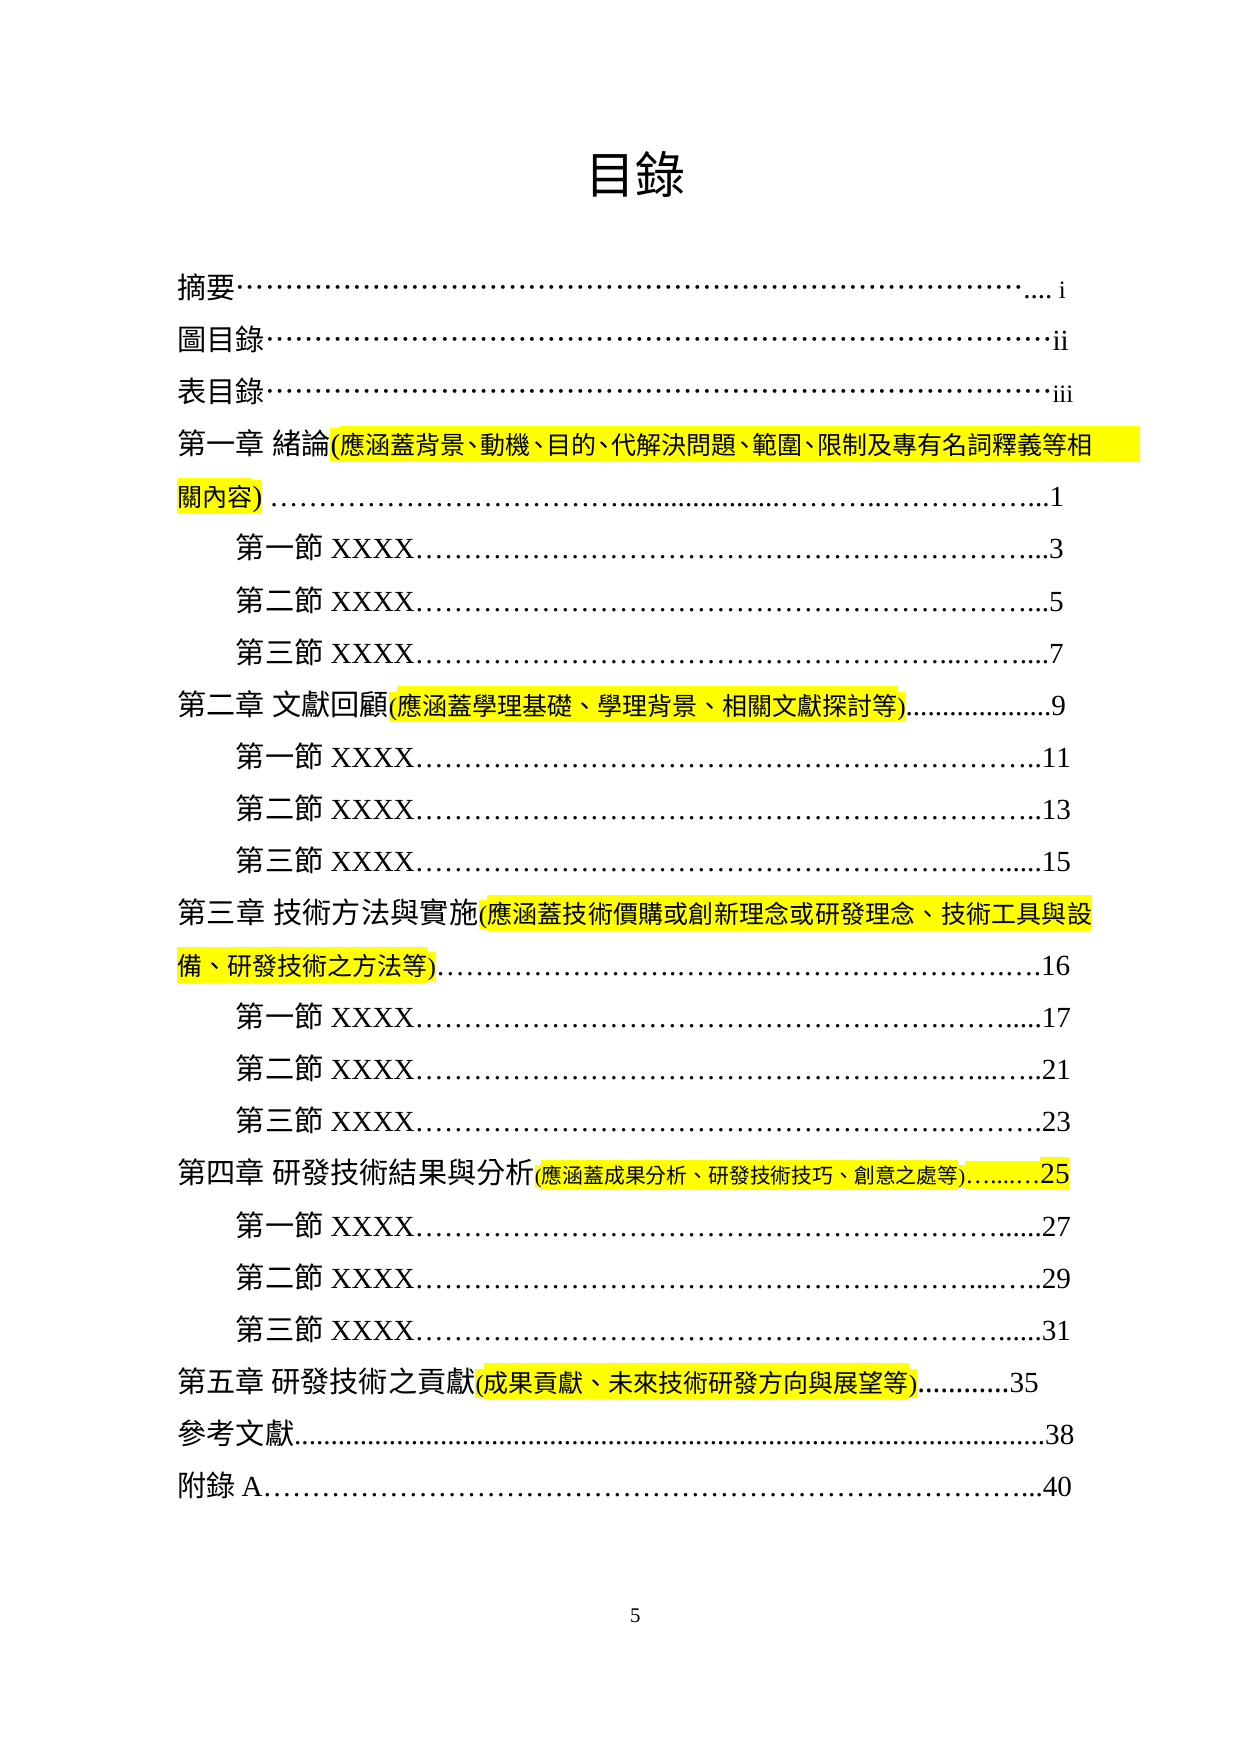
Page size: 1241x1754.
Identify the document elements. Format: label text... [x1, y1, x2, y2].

text 第二節 XXXX…………………………………………………....…..29 [177, 1246, 1092, 1298]
text 第五章 研發技術之貢獻(成果貢獻、未來技術研發方向與展望等)…………35 [177, 1351, 1092, 1403]
text 第二章 文獻回顧(應涵蓋學理基礎、學理背景、相關文獻探討等)....................9 [177, 673, 1092, 726]
text 目錄 [177, 136, 1092, 208]
text 第一節 XXXX……………………………………………………......27 [177, 1194, 1092, 1246]
text 第三章 技術方法與實施(應涵蓋技術價購或創新理念或研發理念、技術工具與設備、研發技術之方法等)…………………….…………………………….….16 [177, 882, 1092, 986]
text 圖目錄………………………………………………………………………ii [177, 309, 1092, 361]
text 第二節 XXXX………………………………………………………..13 [177, 778, 1092, 830]
text 第二節 XXXX………………………………………………………...5 [177, 569, 1092, 621]
text 第二節 XXXX……………………………………………….…...…..21 [177, 1038, 1092, 1090]
text 第三節 XXXX……………………………………………….……….23 [177, 1090, 1092, 1142]
text 附錄A……………………………………………………………………...40 [177, 1455, 1092, 1507]
text 摘要……………………………………………………………………….... i [177, 257, 1092, 309]
text 第三節 XXXX……………………………………………………......31 [177, 1298, 1092, 1351]
text 第一節 XXXX………………………………………………………..11 [177, 726, 1092, 778]
text 第三節 XXXX……………………………………………………......15 [177, 830, 1092, 882]
text 第一章 緒論(應涵蓋背景、動機、目的、代解決問題、範圍、限制及專有名詞釋義等相關內容) ………………………………......................………..……………...1 [177, 413, 1092, 517]
text 第一節 XXXX………………………………………………………...3 [177, 517, 1092, 569]
text 第三節 XXXX………………………………………………...……....7 [177, 621, 1092, 673]
text 參考文獻.......................................................................................................38 [177, 1403, 1092, 1455]
text 第一節 XXXX……………………………………………….…….....17 [177, 986, 1092, 1038]
text 第四章 研發技術結果與分析(應涵蓋成果分析、研發技術技巧、創意之處等)…....…25 [177, 1142, 1092, 1194]
text 表目錄………………………………………………………………………iii [177, 361, 1092, 413]
